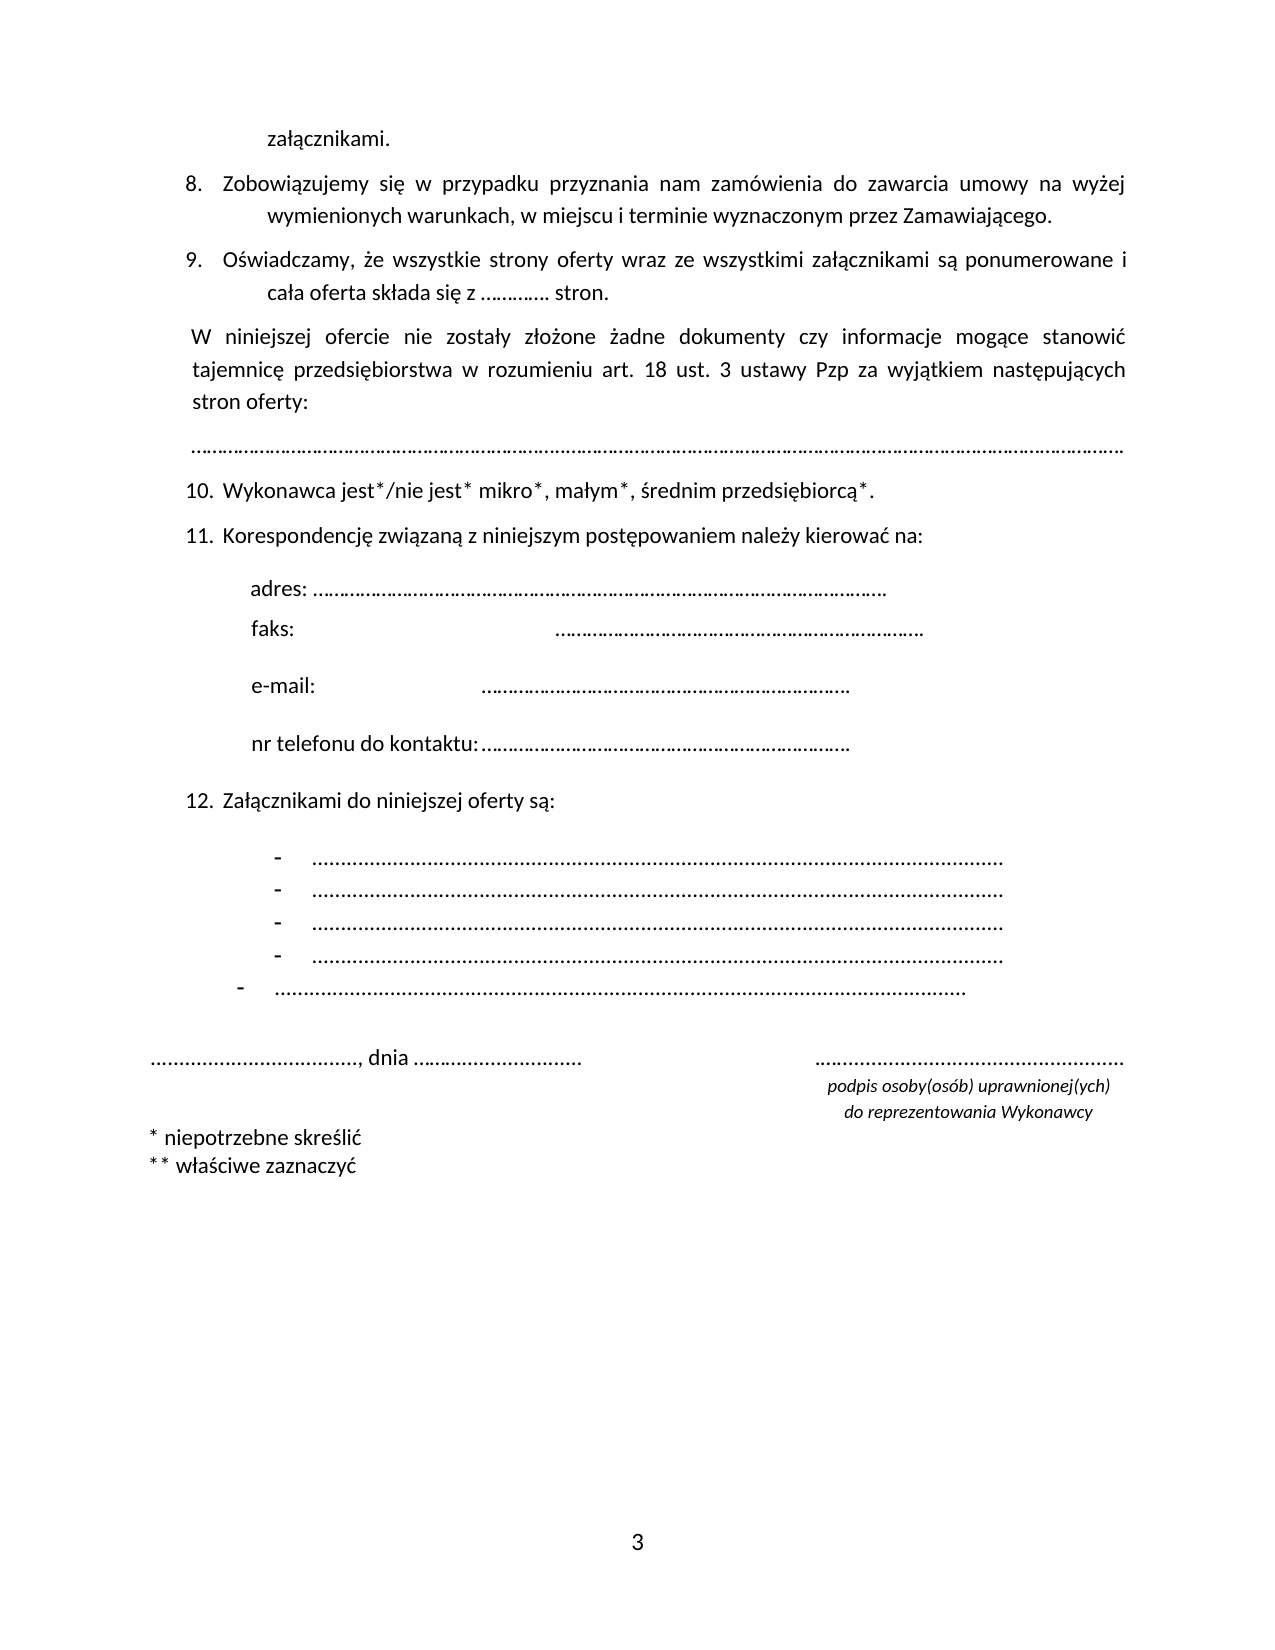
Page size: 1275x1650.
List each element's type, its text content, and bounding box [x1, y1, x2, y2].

list Zobowiązujemy się w przypadku przyznania nam zamówienia do zawarcia umowy na wyżej wymienionych warunkach, w miejscu i terminie wyznaczonym przez Zamawiającego. [185, 169, 1127, 229]
list Oświadczamy, że wszystkie strony oferty wraz ze wszystkimi załącznikami są ponumerowane i cała oferta składa się z …………. stron. [185, 246, 1127, 306]
list ........................................................................................................................ [274, 843, 1127, 871]
text W niniejszej ofercie nie zostały złożone żadne dokumenty czy informacje mogące stanowić tajemnicę przedsiębiorstwa w rozumieniu art. 18 ust. 3 ustawy Pzp za wyjątkiem następujących stron oferty: [191, 322, 1127, 415]
text ……………………………………………………………..……………………………………………………………………………………………. [191, 432, 1127, 459]
text ** właściwe zaznaczyć [148, 1151, 1127, 1179]
list Załącznikami do niniejszej oferty są: [185, 786, 1127, 814]
list ........................................................................................................................ [237, 973, 1127, 1001]
list ........................................................................................................................ [274, 875, 1127, 903]
text do reprezentowania Wykonawcy [148, 1100, 1127, 1123]
list Wykonawca jest*/nie jest* mikro*, małym*, średnim przedsiębiorcą*. [185, 476, 1127, 504]
list załącznikami. [185, 124, 1127, 152]
text faks: ……………………………………………………………. [251, 614, 1127, 642]
list Korespondencję związaną z niniejszym postępowaniem należy kierować na: [185, 521, 1127, 549]
list ........................................................................................................................ [274, 941, 1127, 969]
list ........................................................................................................................ [274, 908, 1127, 936]
text e-mail: ……………………………………………………………. [251, 672, 1127, 700]
text ...................................., dnia ………..................... .….................................................. [148, 1043, 1127, 1071]
text nr telefonu do kontaktu: ……………………………………………………………. [251, 729, 1127, 757]
text adres: ………………………………………………………………………………………………. [250, 574, 1127, 602]
text * niepotrzebne skreślić [148, 1123, 1127, 1151]
text podpis osoby(osób) uprawnionej(ych) [812, 1074, 1127, 1097]
